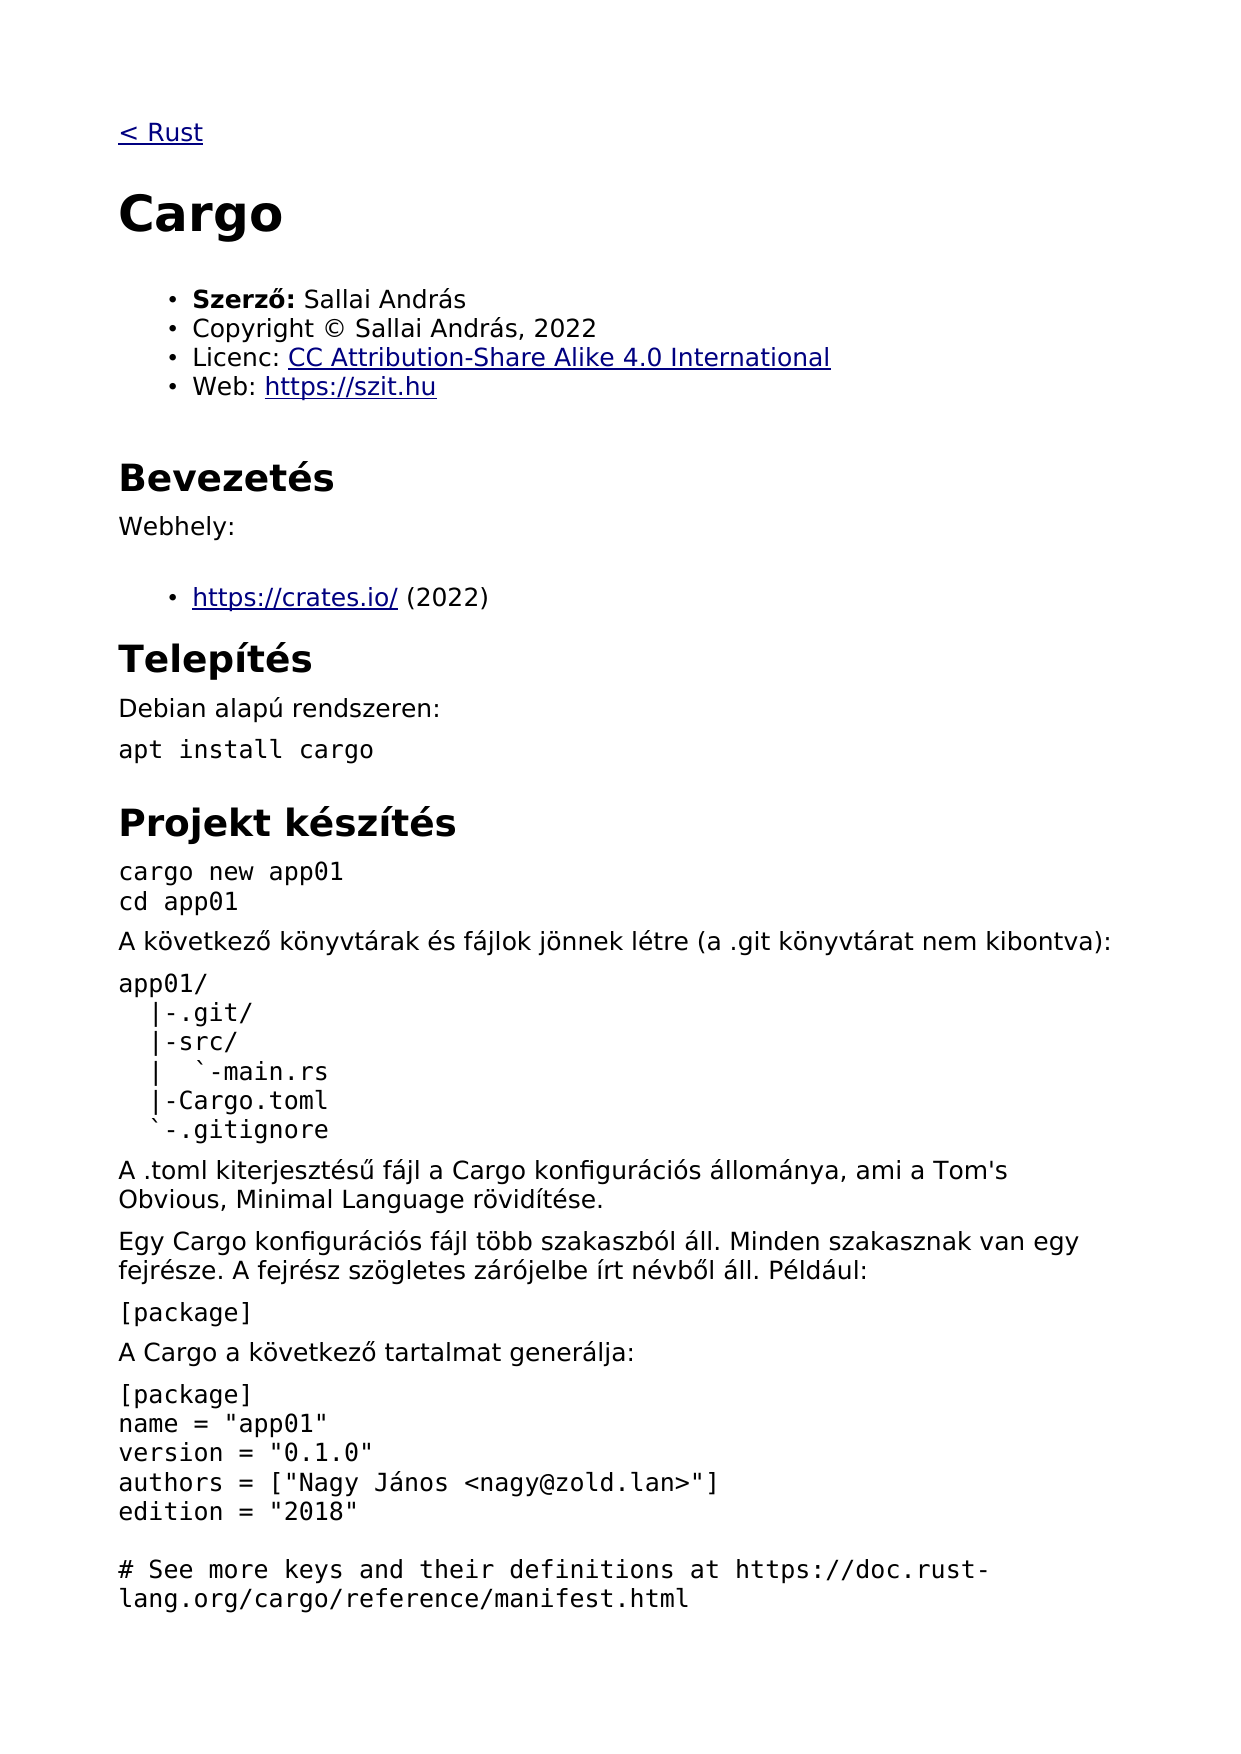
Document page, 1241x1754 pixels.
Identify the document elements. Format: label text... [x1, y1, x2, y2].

text Egy Cargo konfigurációs fájl több szakaszból áll. Minden szakasznak van egy fejrésze. A fejrész szögletes zárójelbe írt névből áll. Például: [118, 1227, 1122, 1285]
text apt install cargo [118, 735, 1122, 764]
subtitle Projekt készítés [118, 801, 1122, 845]
list https://crates.io/ (2022) [177, 583, 1122, 613]
subtitle Bevezetés [118, 456, 1122, 500]
text A .toml kiterjesztésű fájl a Cargo konfigurációs állománya, ami a Tom's Obvious, Minimal Language rövidítése. [118, 1156, 1122, 1214]
text A következő könyvtárak és fájlok jönnek létre (a .git könyvtárat nem kibontva): [118, 928, 1122, 957]
text A Cargo a következő tartalmat generálja: [118, 1339, 1122, 1368]
subtitle Cargo [118, 185, 1122, 243]
subtitle Telepítés [118, 638, 1122, 681]
text cargo new app01 cd app01 [118, 857, 1122, 916]
text app01/ |-.git/ |-src/ | `-main.rs |-Cargo.toml `-.gitignore [118, 969, 1122, 1144]
text Webhely: [118, 512, 1122, 541]
text < Rust [118, 118, 1122, 147]
list Copyright © Sallai András, 2022 [177, 314, 1122, 343]
list Licenc: CC Attribution-Share Alike 4.0 International [177, 343, 1122, 372]
list Web: https://szit.hu [177, 372, 1122, 402]
text Debian alapú rendszeren: [118, 694, 1122, 723]
text [package] [118, 1298, 1122, 1327]
text [package] name = "app01" version = "0.1.0" authors = ["Nagy János <nagy@zold.lan>"] edition = "2018" # See more keys and their definitions at https://doc.rust-lang.org/cargo/reference/manifest.html [118, 1380, 1122, 1614]
list Szerző: Sallai András [177, 285, 1122, 314]
